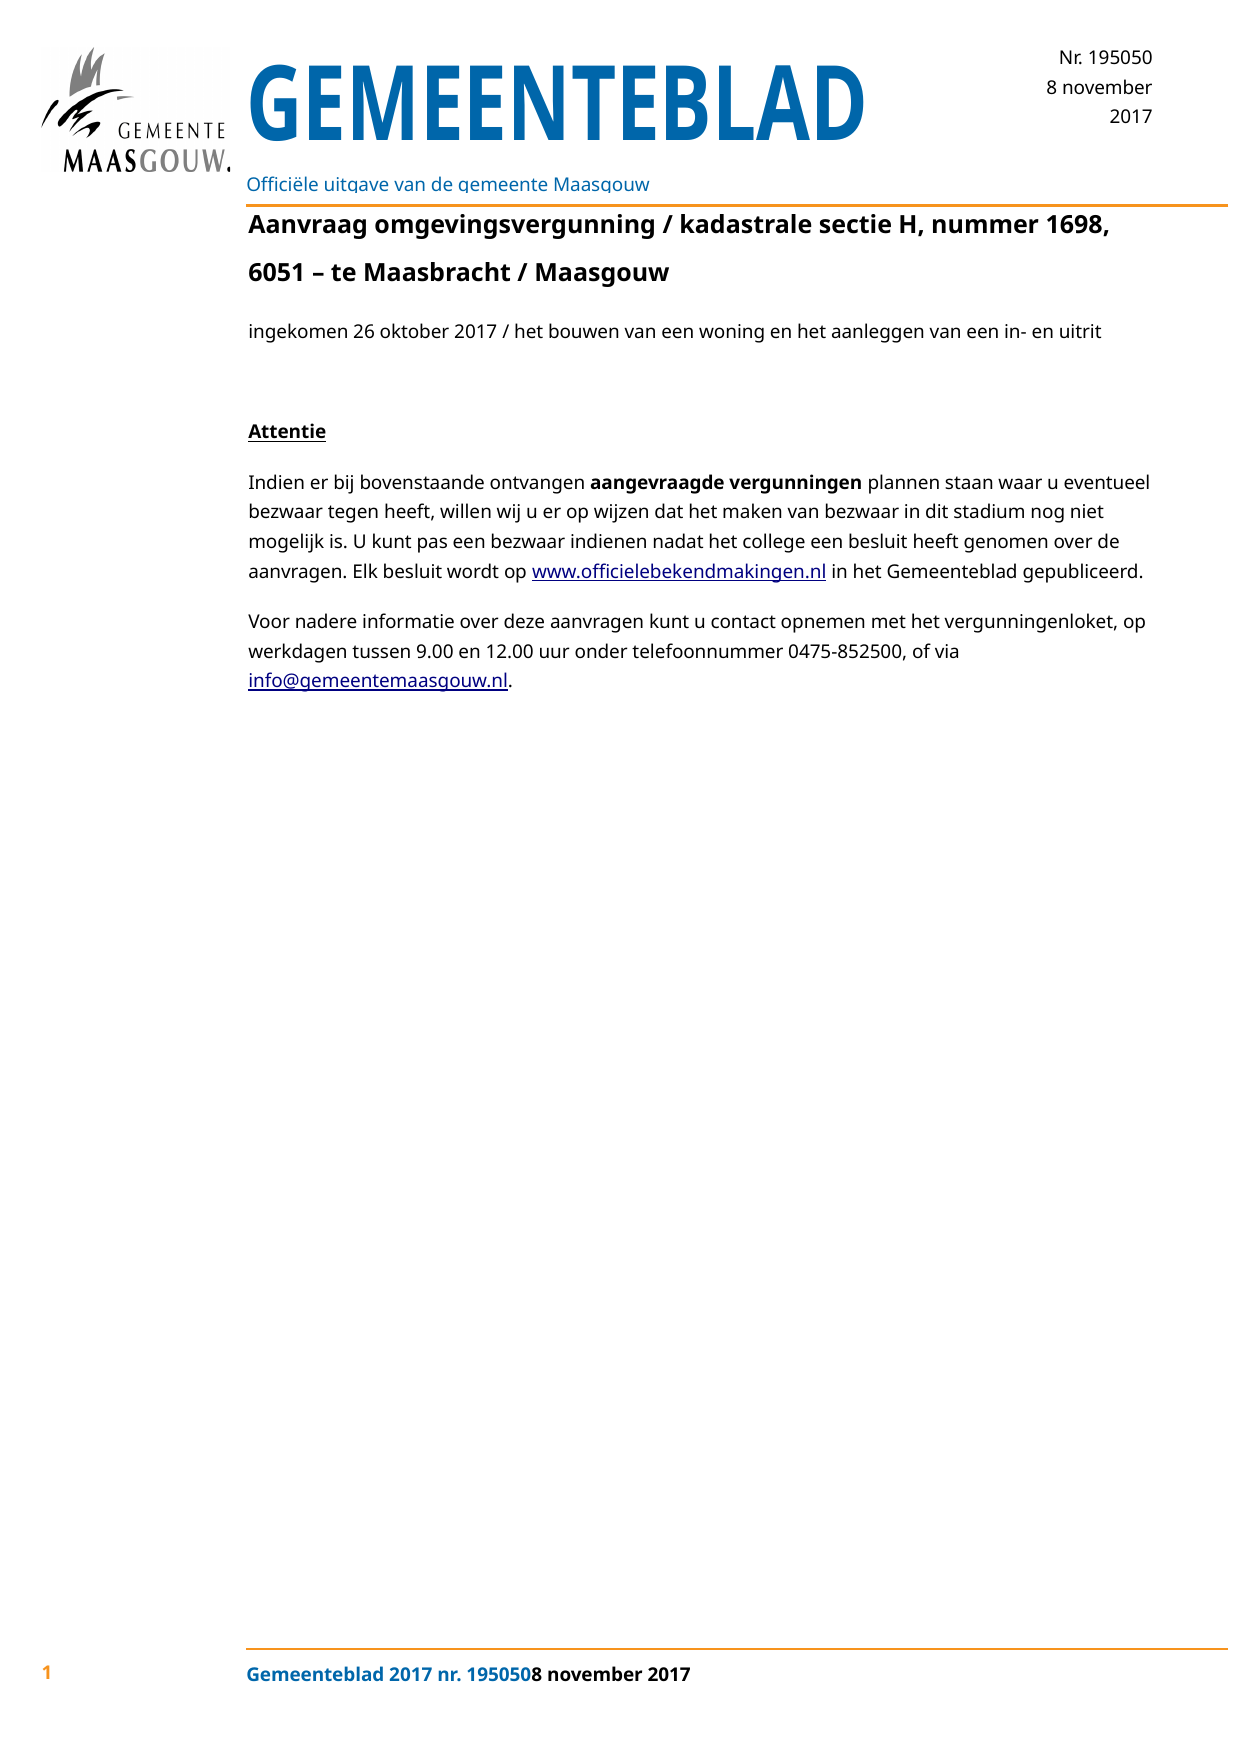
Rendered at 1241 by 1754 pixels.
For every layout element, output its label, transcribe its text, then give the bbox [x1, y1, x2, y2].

text Attentie [248, 419, 1152, 444]
text Voor nadere informatie over deze aanvragen kunt u contact opnemen met het vergunningenloket, op werkdagen tussen 9.00 en 12.00 uur onder telefoonnummer 0475-852500, of via info@gemeentemaasgouw.nl. [248, 608, 1152, 693]
text Indien er bij bovenstaande ontvangen aangevraagde vergunningen plannen staan waar u eventueel bezwaar tegen heeft, willen wij u er op wijzen dat het maken van bezwaar in dit stadium nog niet mogelijk is. U kunt pas een bezwaar indienen nadat het college een besluit heeft genomen over de aanvragen. Elk besluit wordt op www.officielebekendmakingen.nl in het Gemeenteblad gepubliceerd. [248, 469, 1152, 584]
picture [41, 47, 231, 172]
text Aanvraag omgevingsvergunning / kadastrale sectie H, nummer 1698, 6051 – te Maasbracht / Maasgouw [248, 207, 1152, 288]
text ingekomen 26 oktober 2017 / het bouwen van een woning en het aanleggen van een in- en uitrit [248, 318, 1152, 344]
